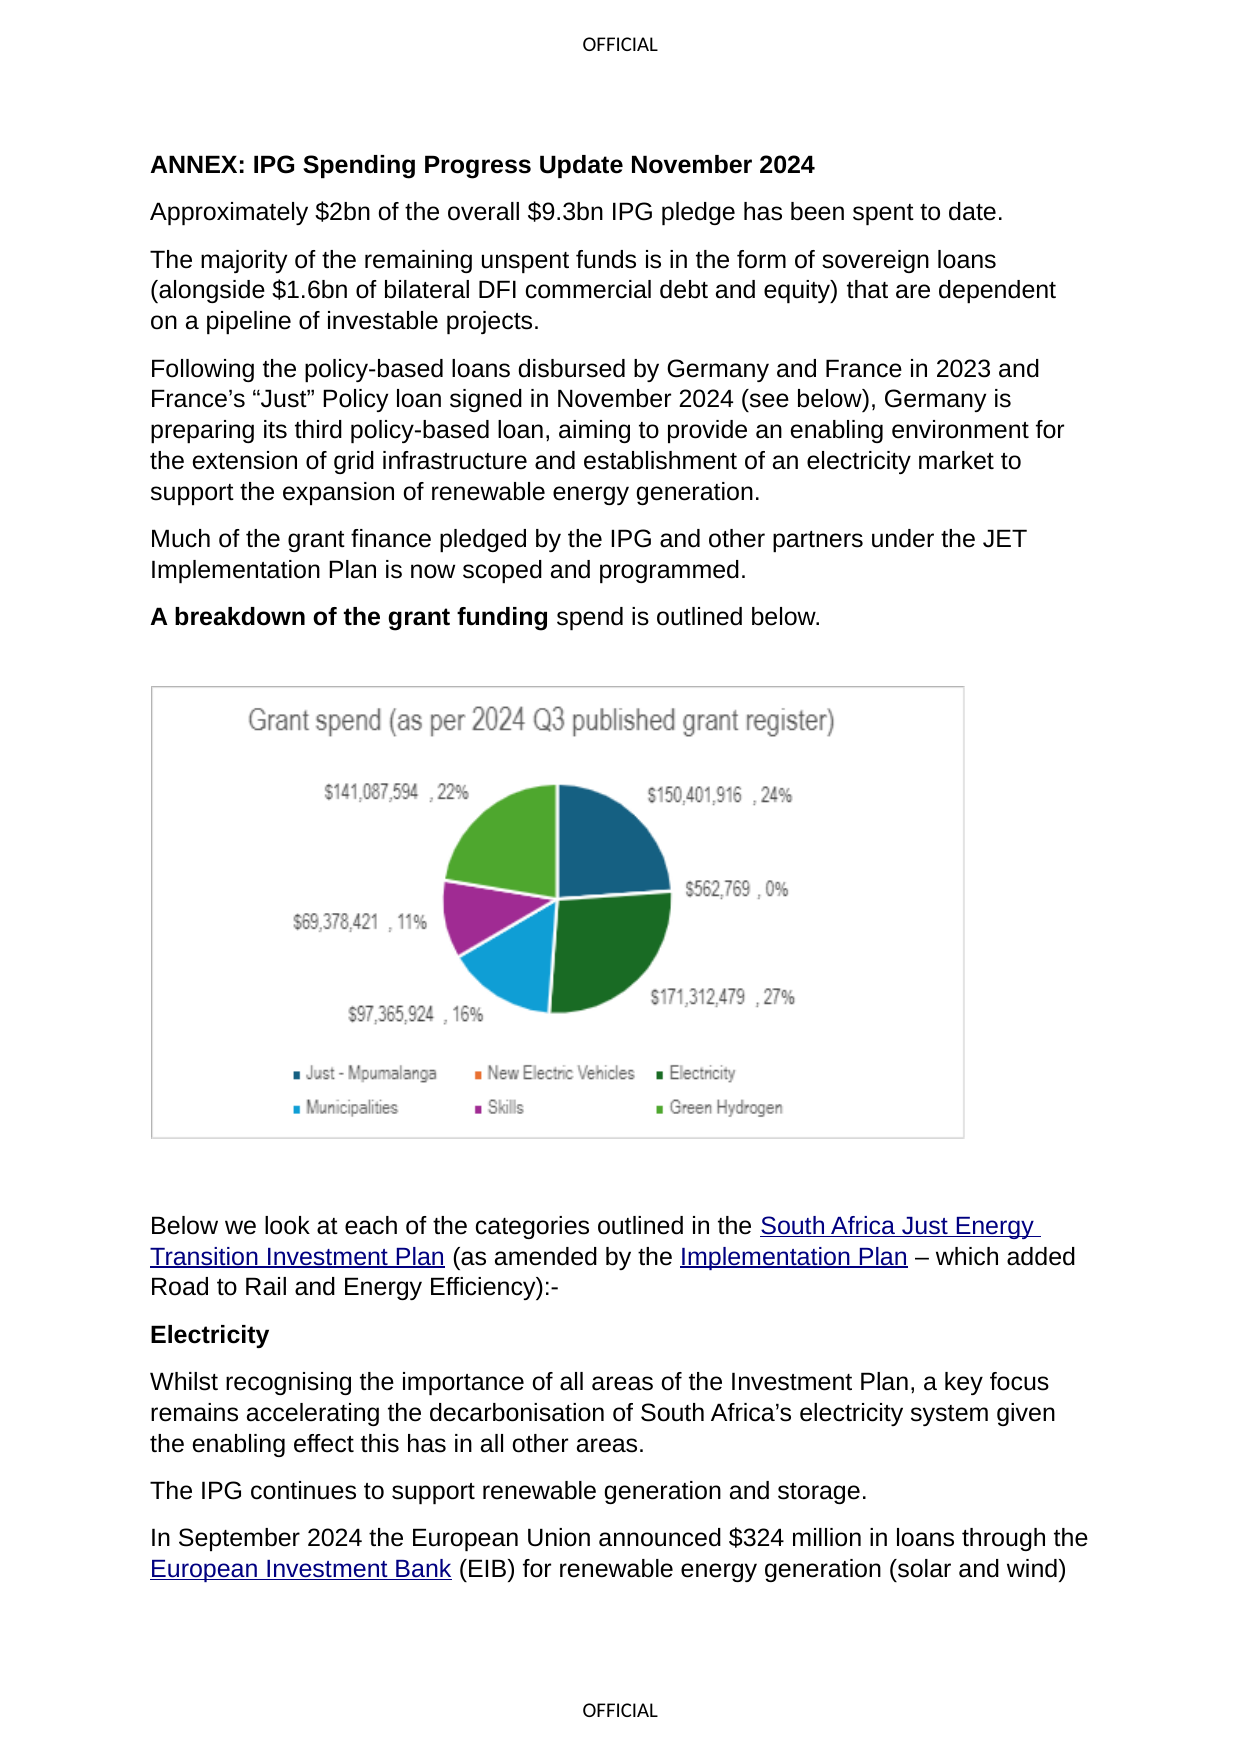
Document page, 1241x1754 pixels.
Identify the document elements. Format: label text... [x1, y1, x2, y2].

text In September 2024 the European Union announced $324 million in loans through the European Investment Bank (EIB) for renewable energy generation (solar and wind) [150, 1523, 1090, 1583]
text The IPG continues to support renewable generation and storage. [150, 1476, 1090, 1505]
text The majority of the remaining unspent funds is in the form of sovereign loans (alongside $1.6bn of bilateral DFI commercial debt and equity) that are dependent on a pipeline of investable projects. [150, 245, 1090, 335]
text Much of the grant finance pledged by the IPG and other partners under the JET Implementation Plan is now scoped and programmed. [150, 524, 1090, 583]
text Electricity [150, 1320, 1090, 1348]
text Following the policy-based loans disbursed by Germany and France in 2023 and France’s “Just” Policy loan signed in November 2024 (see below), Germany is preparing its third policy-based loan, aiming to provide an enabling environment for the extension of grid infrastructure and establishment of an electricity market to support the expansion of renewable energy generation. [150, 354, 1090, 505]
text Approximately $2bn of the overall $9.3bn IPG pledge has been spent to date. [150, 197, 1090, 226]
text ANNEX: IPG Spending Progress Update November 2024 [150, 150, 1090, 179]
text Below we look at each of the categories outlined in the South Africa Just Energy Transition Investment Plan (as amended by the Implementation Plan – which added Road to Rail and Energy Efficiency):- [150, 1211, 1090, 1301]
text A breakdown of the grant funding spend is outlined below. [150, 602, 1090, 631]
text Whilst recognising the importance of all areas of the Investment Plan, a key focus remains accelerating the decarbonisation of South Africa’s electricity system given the enabling effect this has in all other areas. [150, 1367, 1090, 1457]
